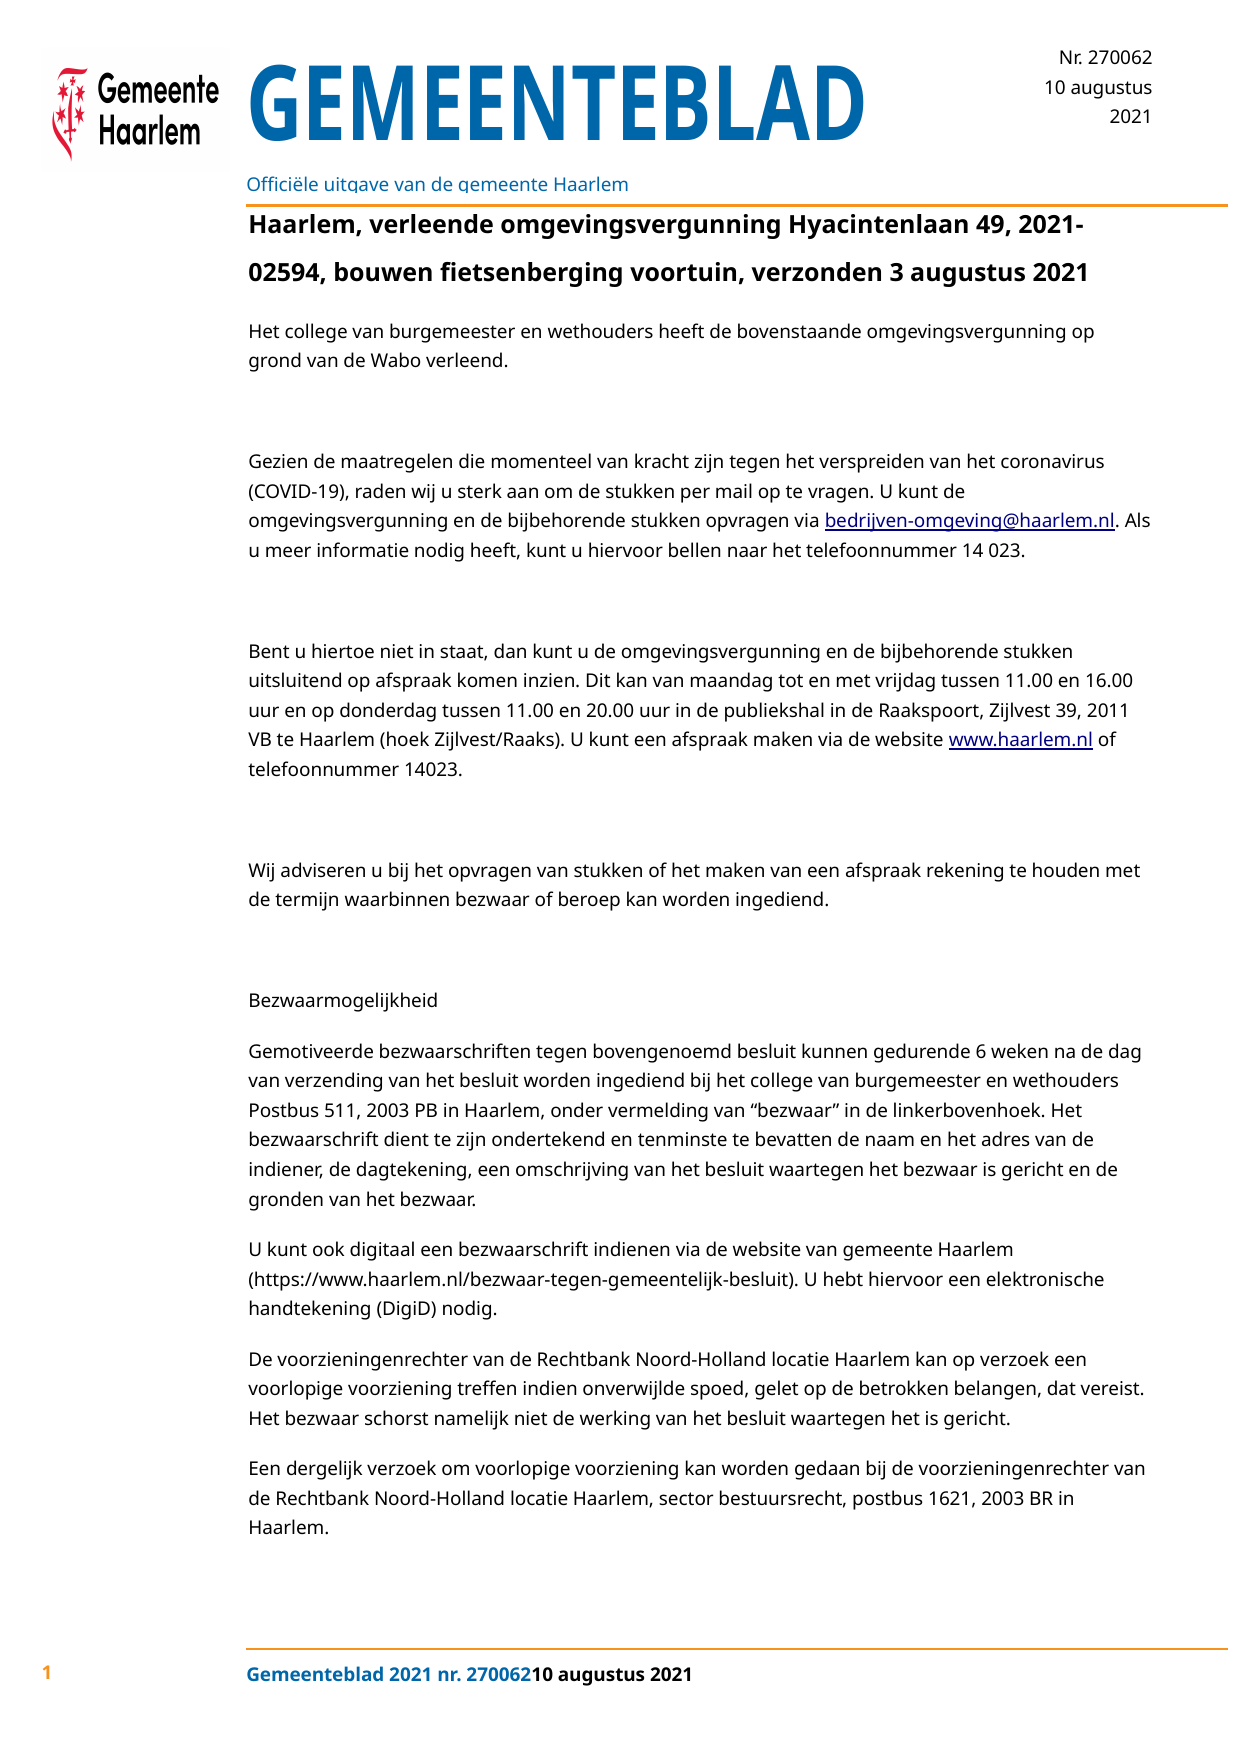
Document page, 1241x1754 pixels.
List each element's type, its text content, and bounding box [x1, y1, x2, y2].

text Het college van burgemeester en wethouders heeft de bovenstaande omgevingsvergunning op grond van de Wabo verleend. [248, 318, 1152, 373]
text Haarlem, verleende omgevingsvergunning Hyacintenlaan 49, 2021-02594, bouwen fietsenberging voortuin, verzonden 3 augustus 2021 [248, 207, 1152, 288]
text U kunt ook digitaal een bezwaarschrift indienen via de website van gemeente Haarlem (https://www.haarlem.nl/bezwaar-tegen-gemeentelijk-besluit). U hebt hiervoor een elektronische handtekening (DigiD) nodig. [248, 1236, 1152, 1321]
text Een dergelijk verzoek om voorlopige voorziening kan worden gedaan bij de voorzieningenrechter van de Rechtbank Noord-Holland locatie Haarlem, sector bestuursrecht, postbus 1621, 2003 BR in Haarlem. [248, 1455, 1152, 1540]
text Bezwaarmogelijkheid [248, 987, 1152, 1013]
picture [41, 47, 231, 172]
text Bent u hiertoe niet in staat, dan kunt u de omgevingsvergunning en de bijbehorende stukken uitsluitend op afspraak komen inzien. Dit kan van maandag tot en met vrijdag tussen 11.00 en 16.00 uur en op donderdag tussen 11.00 en 20.00 uur in de publiekshal in de Raakspoort, Zijlvest 39, 2011 VB te Haarlem (hoek Zijlvest/Raaks). U kunt een afspraak maken via de website www.haarlem.nl of telefoonnummer 14023. [248, 638, 1152, 782]
text Gezien de maatregelen die momenteel van kracht zijn tegen het verspreiden van het coronavirus (COVID-19), raden wij u sterk aan om de stukken per mail op te vragen. U kunt de omgevingsvergunning en de bijbehorende stukken opvragen via bedrijven-omgeving@haarlem.nl. Als u meer informatie nodig heeft, kunt u hiervoor bellen naar het telefoonnummer 14 023. [248, 448, 1152, 563]
text Gemotiveerde bezwaarschriften tegen bovengenoemd besluit kunnen gedurende 6 weken na de dag van verzending van het besluit worden ingediend bij het college van burgemeester en wethouders Postbus 511, 2003 PB in Haarlem, onder vermelding van “bezwaar” in de linkerbovenhoek. Het bezwaarschrift dient te zijn ondertekend en tenminste te bevatten de naam en het adres van de indiener, de dagtekening, een omschrijving van het besluit waartegen het bezwaar is gericht en de gronden van het bezwaar. [248, 1038, 1152, 1212]
text De voorzieningenrechter van de Rechtbank Noord-Holland locatie Haarlem kan op verzoek een voorlopige voorziening treffen indien onverwijlde spoed, gelet op de betrokken belangen, dat vereist. Het bezwaar schorst namelijk niet de werking van het besluit waartegen het is gericht. [248, 1346, 1152, 1431]
text Wij adviseren u bij het opvragen van stukken of het maken van een afspraak rekening te houden met de termijn waarbinnen bezwaar of beroep kan worden ingediend. [248, 857, 1152, 912]
